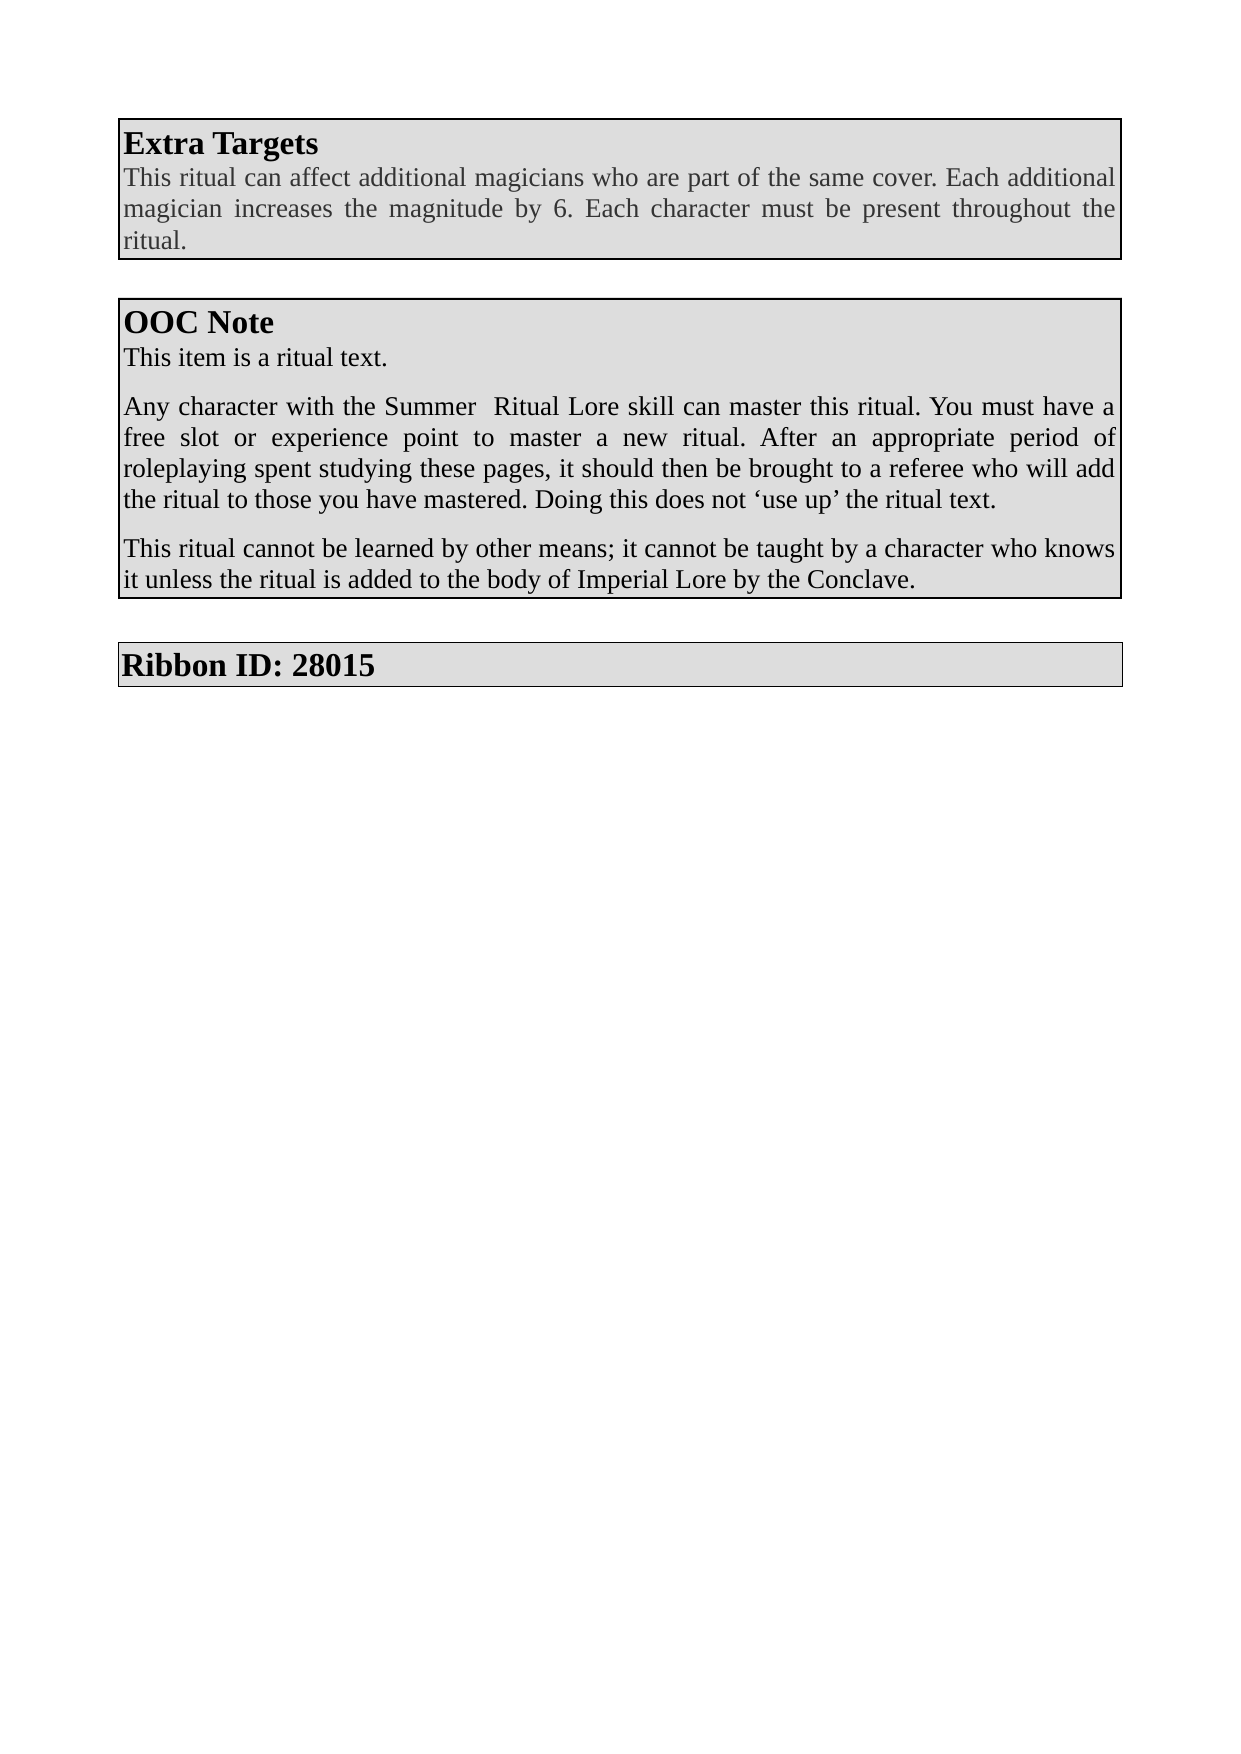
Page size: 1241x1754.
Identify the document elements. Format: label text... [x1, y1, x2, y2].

text This ritual cannot be learned by other means; it cannot be taught by a character who knows it unless the ritual is added to the body of Imperial Lore by the Conclave. [120, 527, 1120, 597]
subtitle OOC Note [120, 300, 1120, 336]
text This ritual can affect additional magicians who are part of the same cover. Each additional magician increases the magnitude by 6. Each character must be present throughout the ritual. [120, 156, 1120, 258]
text This item is a ritual text. [120, 336, 1120, 372]
subtitle Extra Targets [120, 120, 1120, 156]
subtitle Ribbon ID: 28015 [119, 643, 1122, 686]
text Any character with the Summer Ritual Lore skill can master this ritual. You must have a free slot or experience point to master a new ritual. After an appropriate period of roleplaying spent studying these pages, it should then be brought to a referee who will add the ritual to those you have mastered. Doing this does not ‘use up’ the ritual text. [120, 384, 1120, 514]
